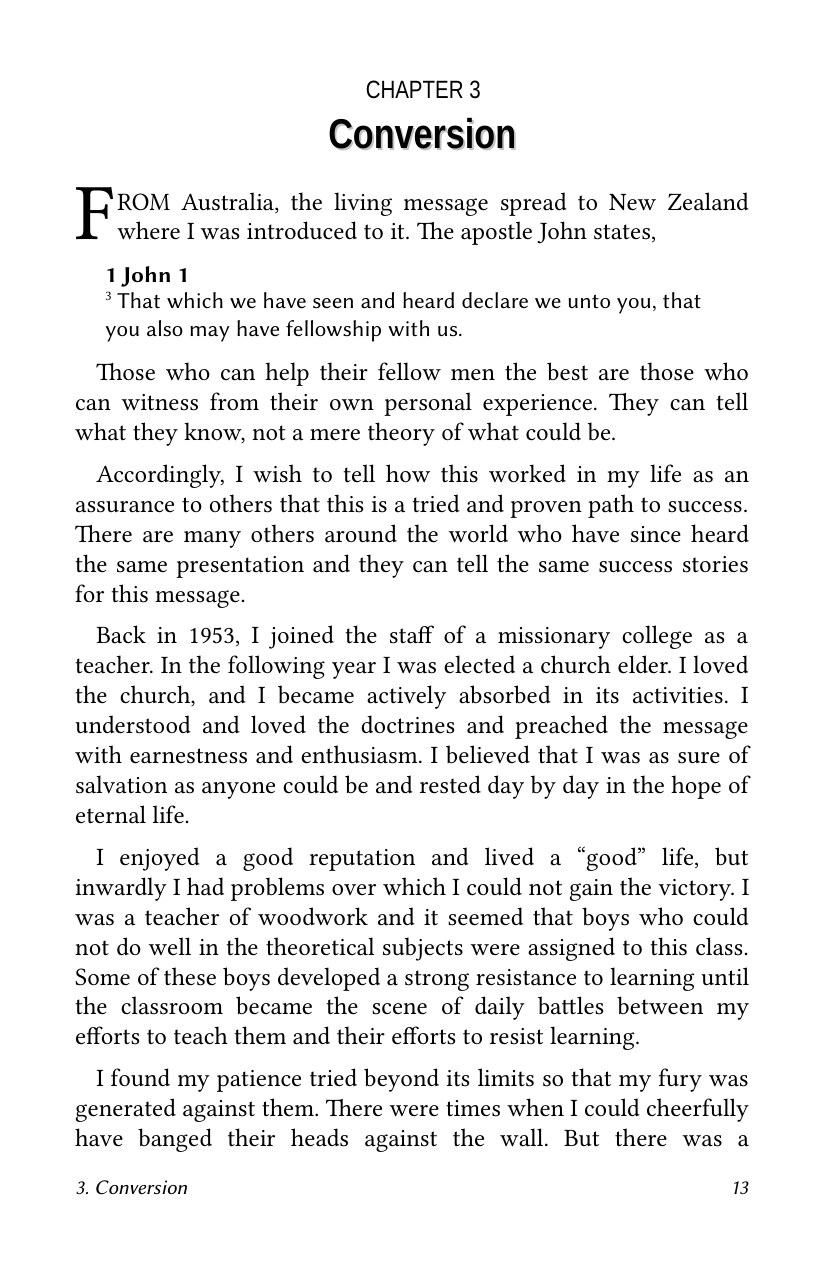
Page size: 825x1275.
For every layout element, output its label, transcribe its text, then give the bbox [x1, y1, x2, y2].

text Those who can help their fellow men the best are those who can witness from their own personal experience. They can tell what they know, not a mere theory of what could be. [75, 358, 750, 447]
text Back in 1953, I joined the staff of a missionary college as a teacher. In the following year I was elected a church elder. I loved the church, and I became actively absorbed in its activities. I understood and loved the doctrines and preached the message with earnestness and enthusiasm. I believed that I was as sure of salvation as anyone could be and rested day by day in the hope of eternal life. [75, 622, 750, 829]
text 3 That which we have seen and heard declare we unto you, that you also may have fellowship with us. [105, 288, 720, 342]
text FROM Australia, the living message spread to New Zealand where I was introduced to it. The apostle John states, [75, 187, 750, 246]
text I enjoyed a good reputation and lived a “good” life, but inwardly I had problems over which I could not gain the victory. I was a teacher of woodwork and it seemed that boys who could not do well in the theoretical subjects were assigned to this class. Some of these boys developed a strong resistance to learning until the classroom became the scene of daily battles between my efforts to teach them and their efforts to resist learning. [75, 843, 750, 1051]
text I found my patience tried beyond its limits so that my fury was generated against them. There were times when I could cheerfully have banged their heads against the wall. But there was a [75, 1064, 750, 1153]
text Accordingly, I wish to tell how this worked in my life as an assurance to others that this is a tried and proven path to success. There are many others around the world who have since heard the same presentation and they can tell the same success stories for this message. [75, 460, 750, 608]
text 1 John 1 [105, 262, 750, 288]
text CHAPTER 3 [75, 75, 750, 104]
subtitle Conversion [75, 110, 750, 157]
